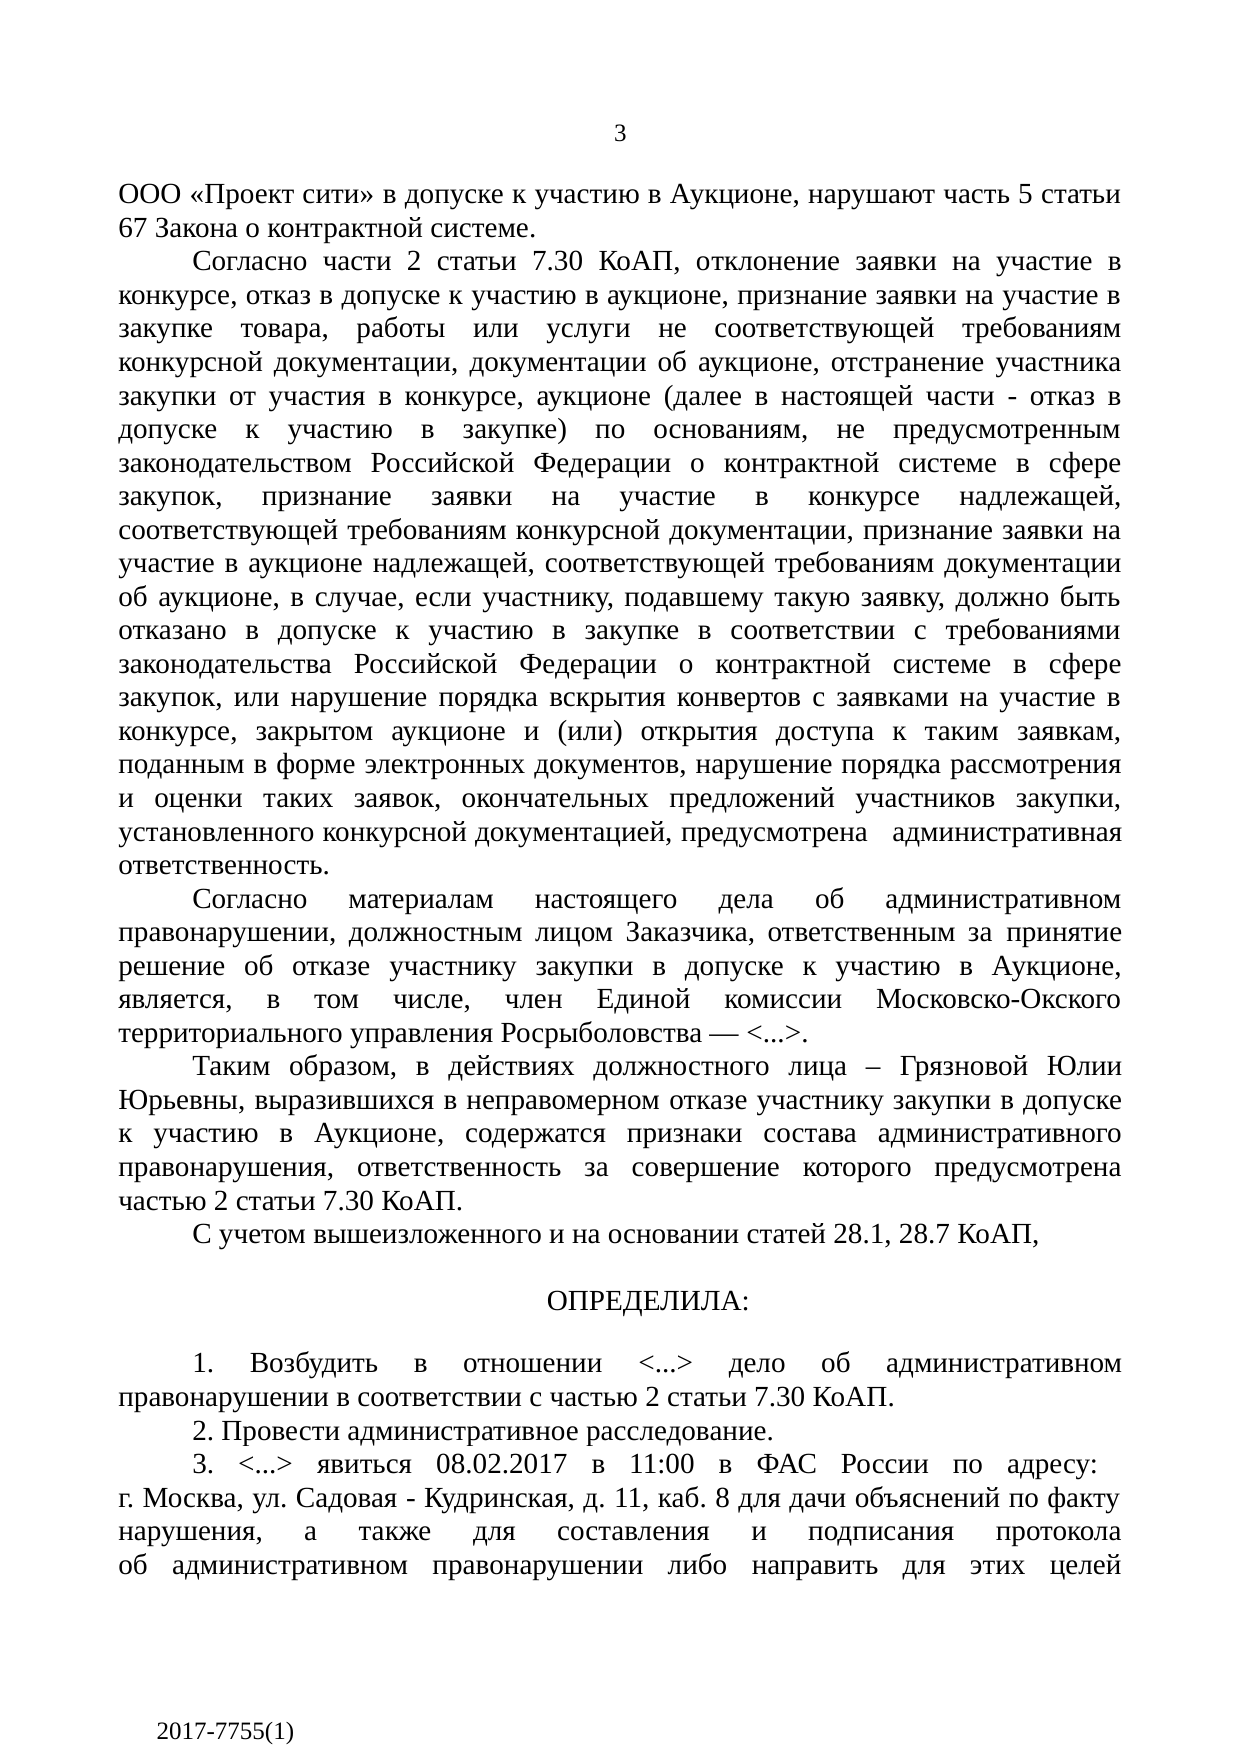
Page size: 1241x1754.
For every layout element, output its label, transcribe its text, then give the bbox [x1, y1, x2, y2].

text С учетом вышеизложенного и на основании статей 28.1, 28.7 КоАП, [118, 1216, 1122, 1250]
text 2. Провести административное расследование. [118, 1413, 1122, 1446]
text ООО «Проект сити» в допуске к участию в Аукционе, нарушают часть 5 статьи 67 Закона о контрактной системе. [118, 176, 1122, 243]
text 3. <...> явиться 08.02.2017 в 11:00 в ФАС России по адресу: г. Москва, ул. Садовая - Кудринская, д. 11, каб. 8 для дачи объяснений по факту нарушения, а также для составления и подписания протокола об административном правонарушении либо направить для этих целей [118, 1446, 1122, 1580]
text Таким образом, в действиях должностного лица – Грязновой Юлии Юрьевны, выразившихся в неправомерном отказе участнику закупки в допуске к участию в Аукционе, содержатся признаки состава административного правонарушения, ответственность за совершение которого предусмотрена частью 2 статьи 7.30 КоАП. [118, 1048, 1122, 1216]
text Согласно материалам настоящего дела об административном правонарушении, должностным лицом Заказчика, ответственным за принятие решение об отказе участнику закупки в допуске к участию в Аукционе, является, в том числе, член Единой комиссии Московско-Окского территориального управления Росрыболовства — <...>. [118, 881, 1122, 1048]
text ОПРЕДЕЛИЛА: [118, 1283, 1122, 1317]
text Согласно части 2 статьи 7.30 КоАП, отклонение заявки на участие в конкурсе, отказ в допуске к участию в аукционе, признание заявки на участие в закупке товара, работы или услуги не соответствующей требованиям конкурсной документации, документации об аукционе, отстранение участника закупки от участия в конкурсе, аукционе (далее в настоящей части - отказ в допуске к участию в закупке) по основаниям, не предусмотренным законодательством Российской Федерации о контрактной системе в сфере закупок, признание заявки на участие в конкурсе надлежащей, соответствующей требованиям конкурсной документации, признание заявки на участие в аукционе надлежащей, соответствующей требованиям документации об аукционе, в случае, если участнику, подавшему такую заявку, должно быть отказано в допуске к участию в закупке в соответствии с требованиями законодательства Российской Федерации о контрактной системе в сфере закупок, или нарушение порядка вскрытия конвертов с заявками на участие в конкурсе, закрытом аукционе и (или) открытия доступа к таким заявкам, поданным в форме электронных документов, нарушение порядка рассмотрения и оценки таких заявок, окончательных предложений участников закупки, установленного конкурсной документацией, предусмотрена административная ответственность. [118, 243, 1122, 881]
text 1. Возбудить в отношении <...> дело об административном правонарушении в соответствии с частью 2 статьи 7.30 КоАП. [118, 1346, 1122, 1413]
